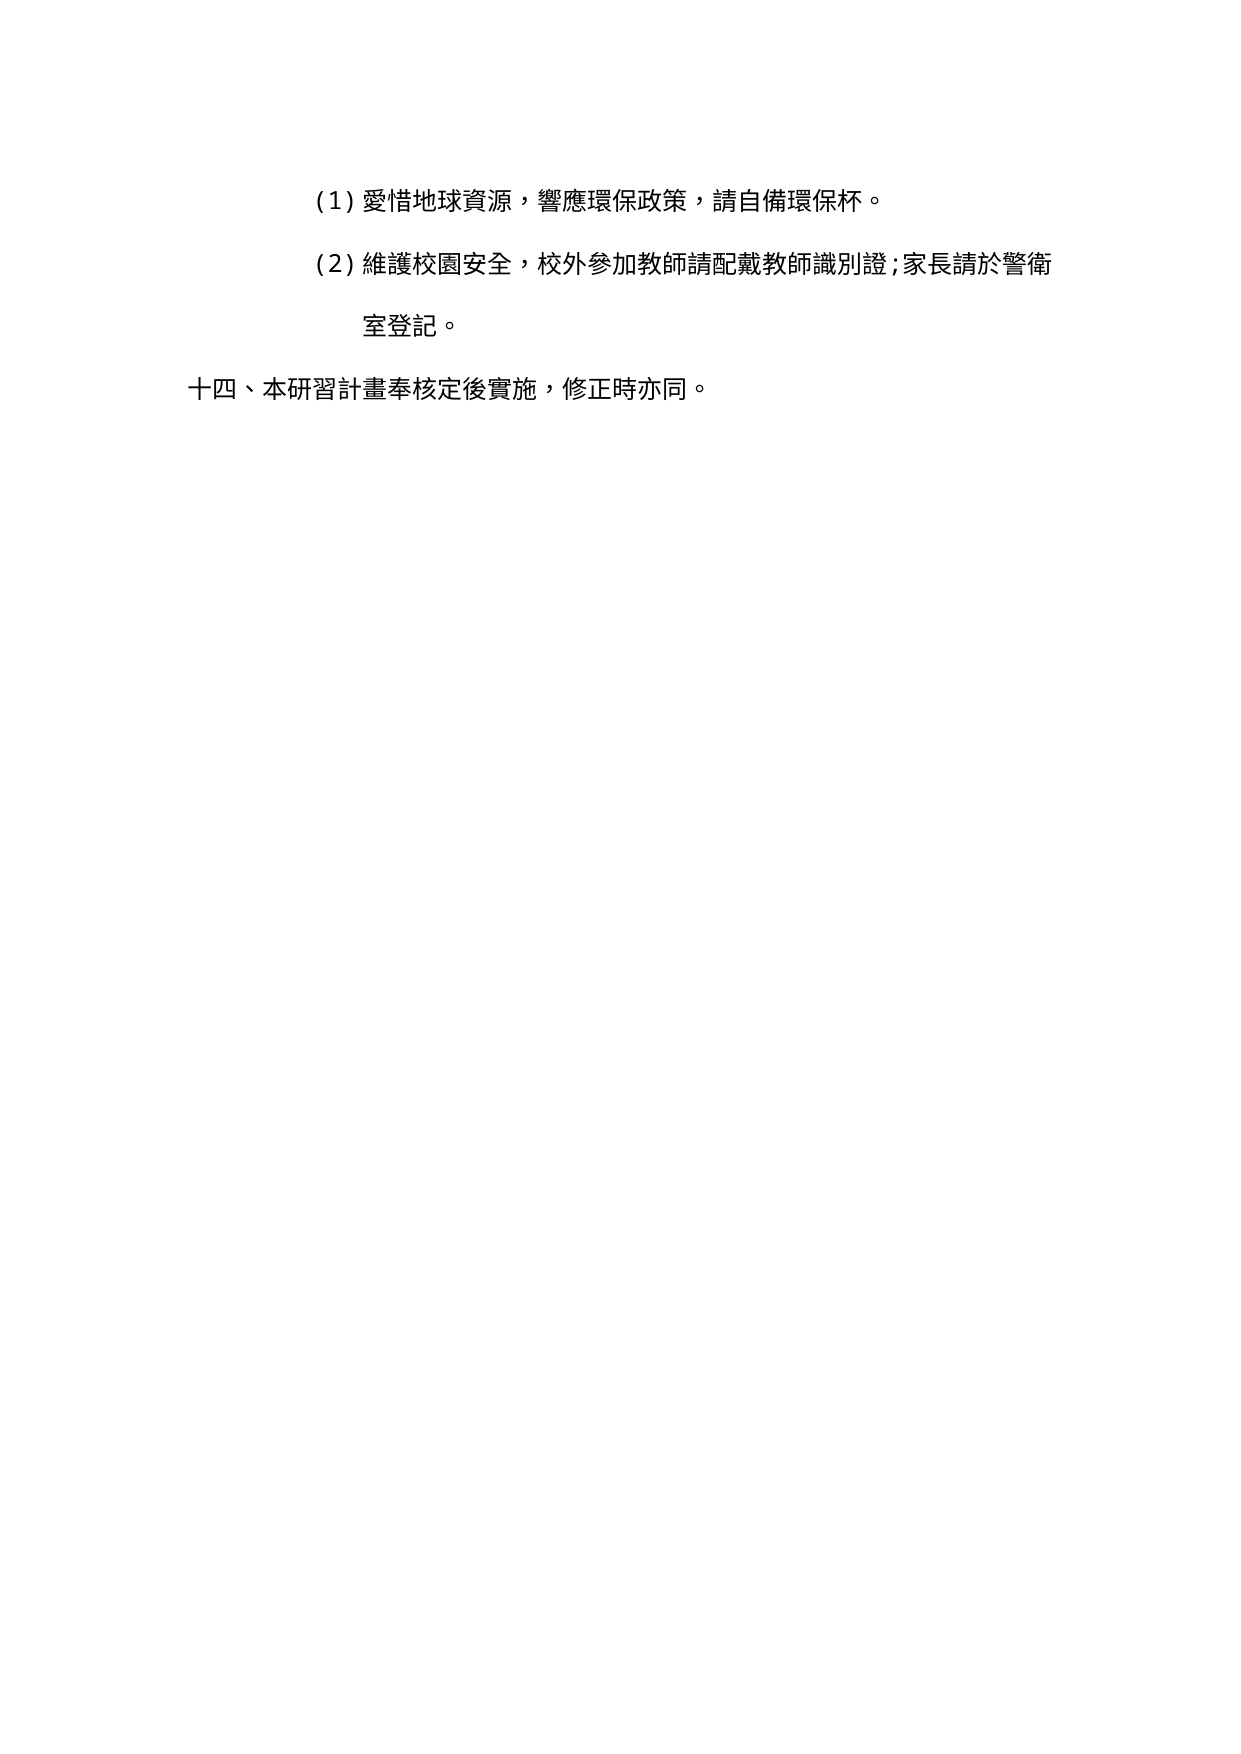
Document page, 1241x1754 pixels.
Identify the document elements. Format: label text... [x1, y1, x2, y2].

text 十四、本研習計畫奉核定後實施，修正時亦同。 [187, 346, 1053, 408]
list 愛惜地球資源，響應環保政策，請自備環保杯。 [312, 158, 1053, 221]
list 維護校園安全，校外參加教師請配戴教師識別證;家長請於警衛室登記。 [312, 221, 1053, 346]
